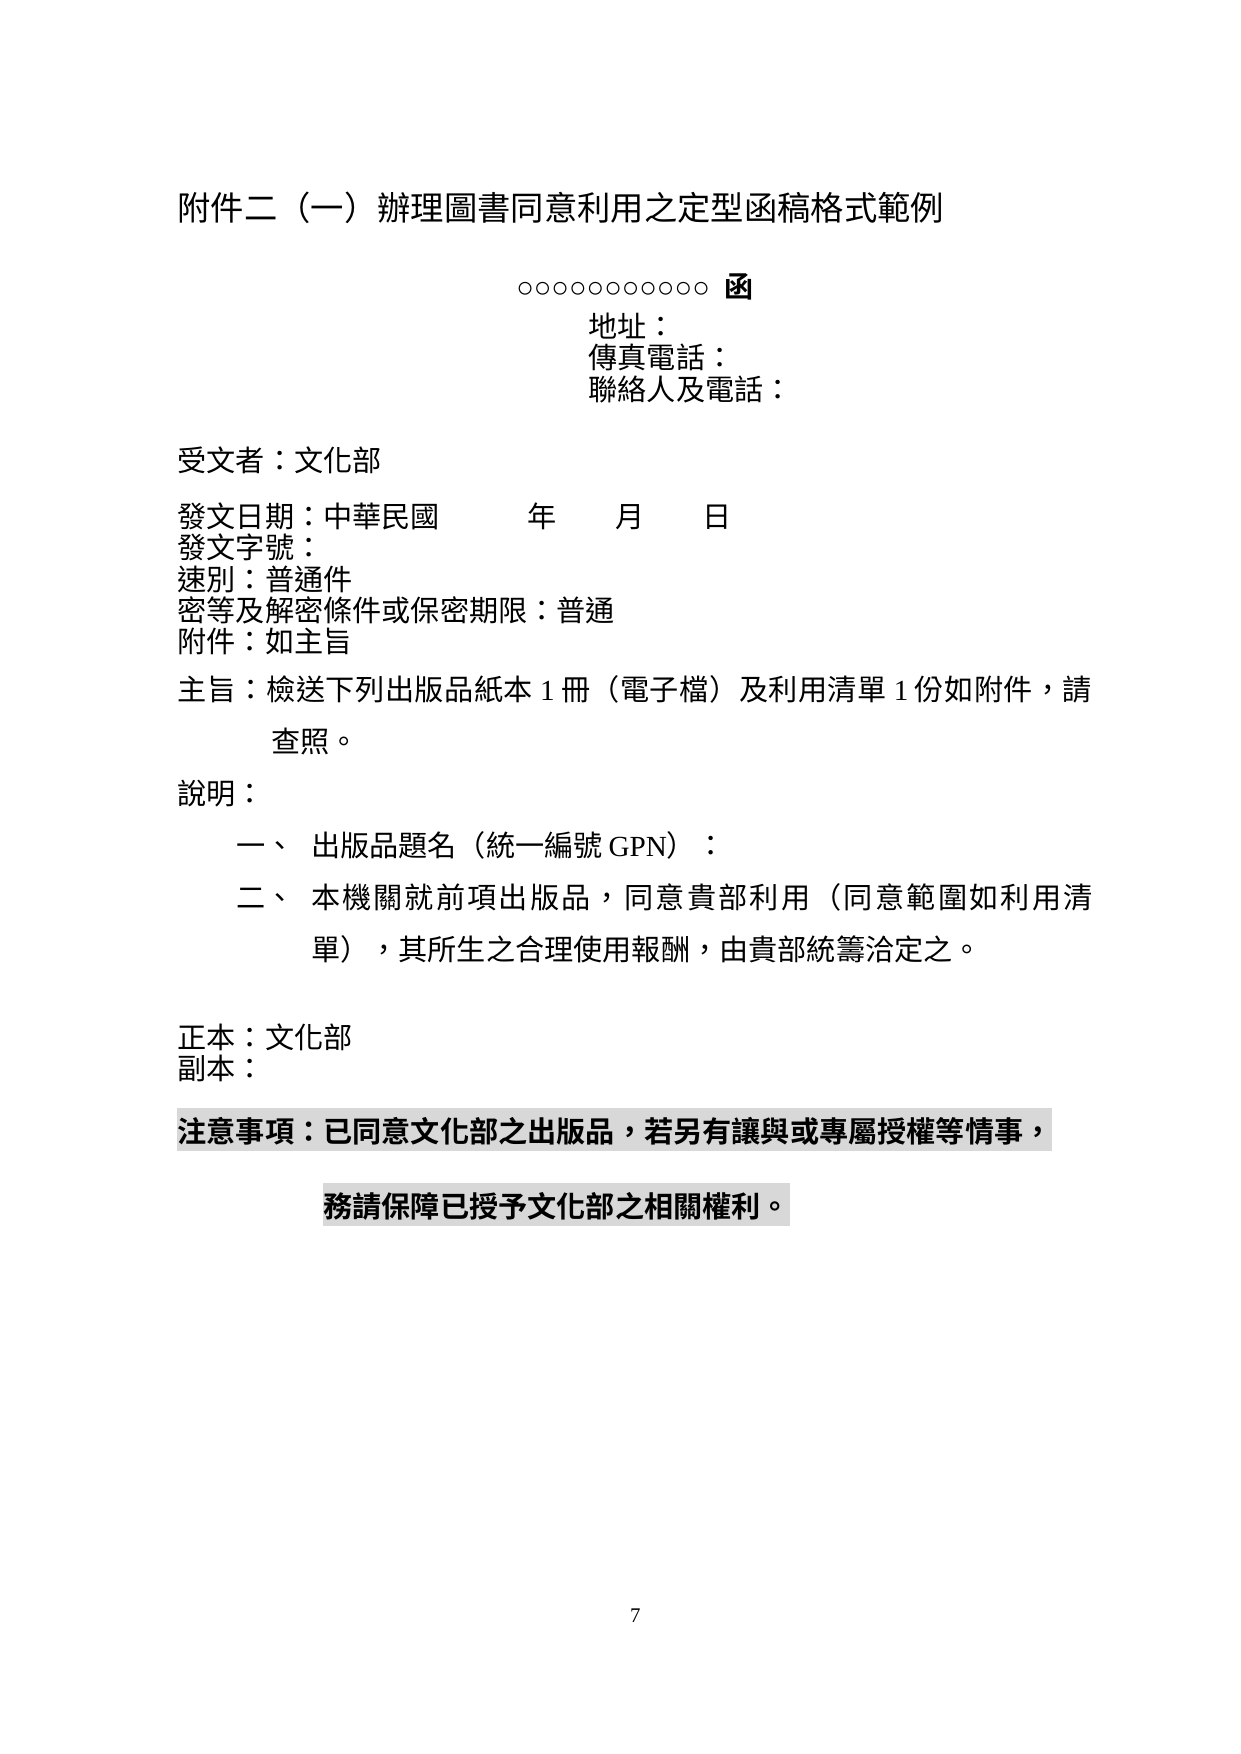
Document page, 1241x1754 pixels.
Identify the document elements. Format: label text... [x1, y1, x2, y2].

text 說明： [177, 763, 1092, 815]
text 速別：普通件 [177, 565, 1092, 596]
text 地址： [588, 313, 1092, 344]
text 受文者：文化部 [177, 438, 1092, 480]
text ○○○○○○○○○○○ 函 [177, 238, 1092, 313]
list 本機關就前項出版品，同意貴部利用（同意範圍如利用清單），其所生之合理使用報酬，由貴部統籌洽定之。 [236, 867, 1092, 971]
text 副本： [177, 1054, 1092, 1086]
text 附件二（一）辦理圖書同意利用之定型函稿格式範例 [177, 163, 1092, 238]
text 發文字號： [177, 534, 1092, 565]
text 附件：如主旨 [177, 627, 1092, 659]
text 聯絡人及電話： [588, 375, 1092, 406]
text 正本：文化部 [177, 1023, 1092, 1054]
text 發文日期：中華民國 年 月 日 [177, 502, 1092, 534]
list 出版品題名（統一編號GPN）： [236, 815, 1092, 867]
text 傳真電話： [588, 344, 1092, 375]
text 密等及解密條件或保密期限：普通 [177, 596, 1092, 627]
text 注意事項：已同意文化部之出版品，若另有讓與或專屬授權等情事，務請保障已授予文化部之相關權利。 [177, 1086, 1074, 1236]
text 主旨：檢送下列出版品紙本1冊（電子檔）及利用清單1份如附件，請 查照。 [177, 659, 1092, 763]
